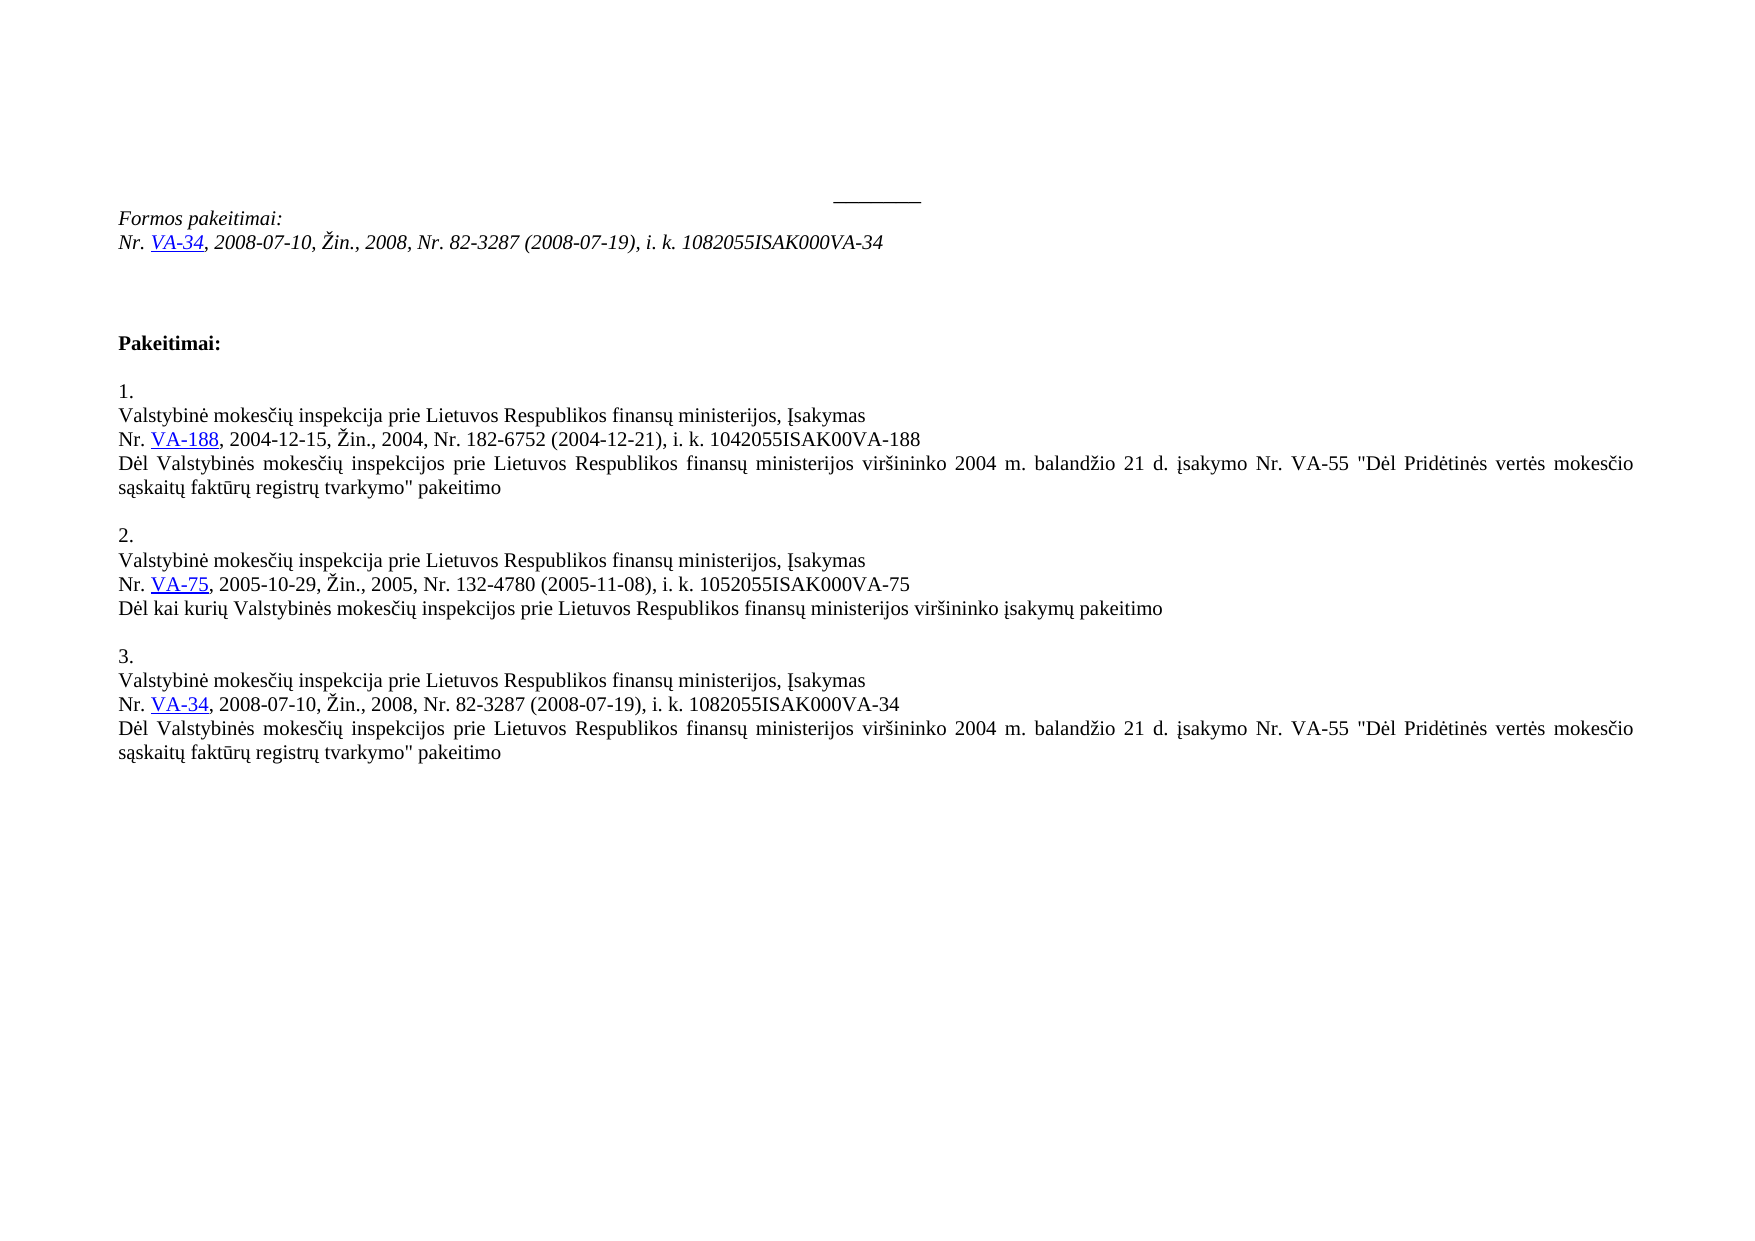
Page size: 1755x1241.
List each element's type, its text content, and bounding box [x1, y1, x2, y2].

text _______ [118, 177, 1636, 206]
text 1. [118, 379, 1636, 403]
text Nr. VA-75, 2005-10-29, Žin., 2005, Nr. 132-4780 (2005-11-08), i. k. 1052055ISAK000VA-75 [118, 572, 1636, 596]
text Valstybinė mokesčių inspekcija prie Lietuvos Respublikos finansų ministerijos, Įsakymas [118, 547, 1636, 572]
text Nr. VA-188, 2004-12-15, Žin., 2004, Nr. 182-6752 (2004-12-21), i. k. 1042055ISAK00VA-188 [118, 427, 1636, 451]
text Dėl kai kurių Valstybinės mokesčių inspekcijos prie Lietuvos Respublikos finansų ministerijos viršininko įsakymų pakeitimo [118, 596, 1636, 620]
text Dėl Valstybinės mokesčių inspekcijos prie Lietuvos Respublikos finansų ministerijos viršininko 2004 m. balandžio 21 d. įsakymo Nr. VA-55 "Dėl Pridėtinės vertės mokesčio sąskaitų faktūrų registrų tvarkymo" pakeitimo [118, 716, 1636, 764]
text Pakeitimai: [118, 331, 1636, 355]
text Nr. VA-34, 2008-07-10, Žin., 2008, Nr. 82-3287 (2008-07-19), i. k. 1082055ISAK000VA-34 [118, 692, 1636, 716]
text 2. [118, 523, 1636, 547]
text Formos pakeitimai: [118, 206, 1636, 230]
text Nr. VA-34, 2008-07-10, Žin., 2008, Nr. 82-3287 (2008-07-19), i. k. 1082055ISAK000VA-34 [118, 230, 1636, 254]
text Valstybinė mokesčių inspekcija prie Lietuvos Respublikos finansų ministerijos, Įsakymas [118, 668, 1636, 692]
text Valstybinė mokesčių inspekcija prie Lietuvos Respublikos finansų ministerijos, Įsakymas [118, 403, 1636, 427]
text Dėl Valstybinės mokesčių inspekcijos prie Lietuvos Respublikos finansų ministerijos viršininko 2004 m. balandžio 21 d. įsakymo Nr. VA-55 "Dėl Pridėtinės vertės mokesčio sąskaitų faktūrų registrų tvarkymo" pakeitimo [118, 451, 1636, 499]
text 3. [118, 644, 1636, 668]
